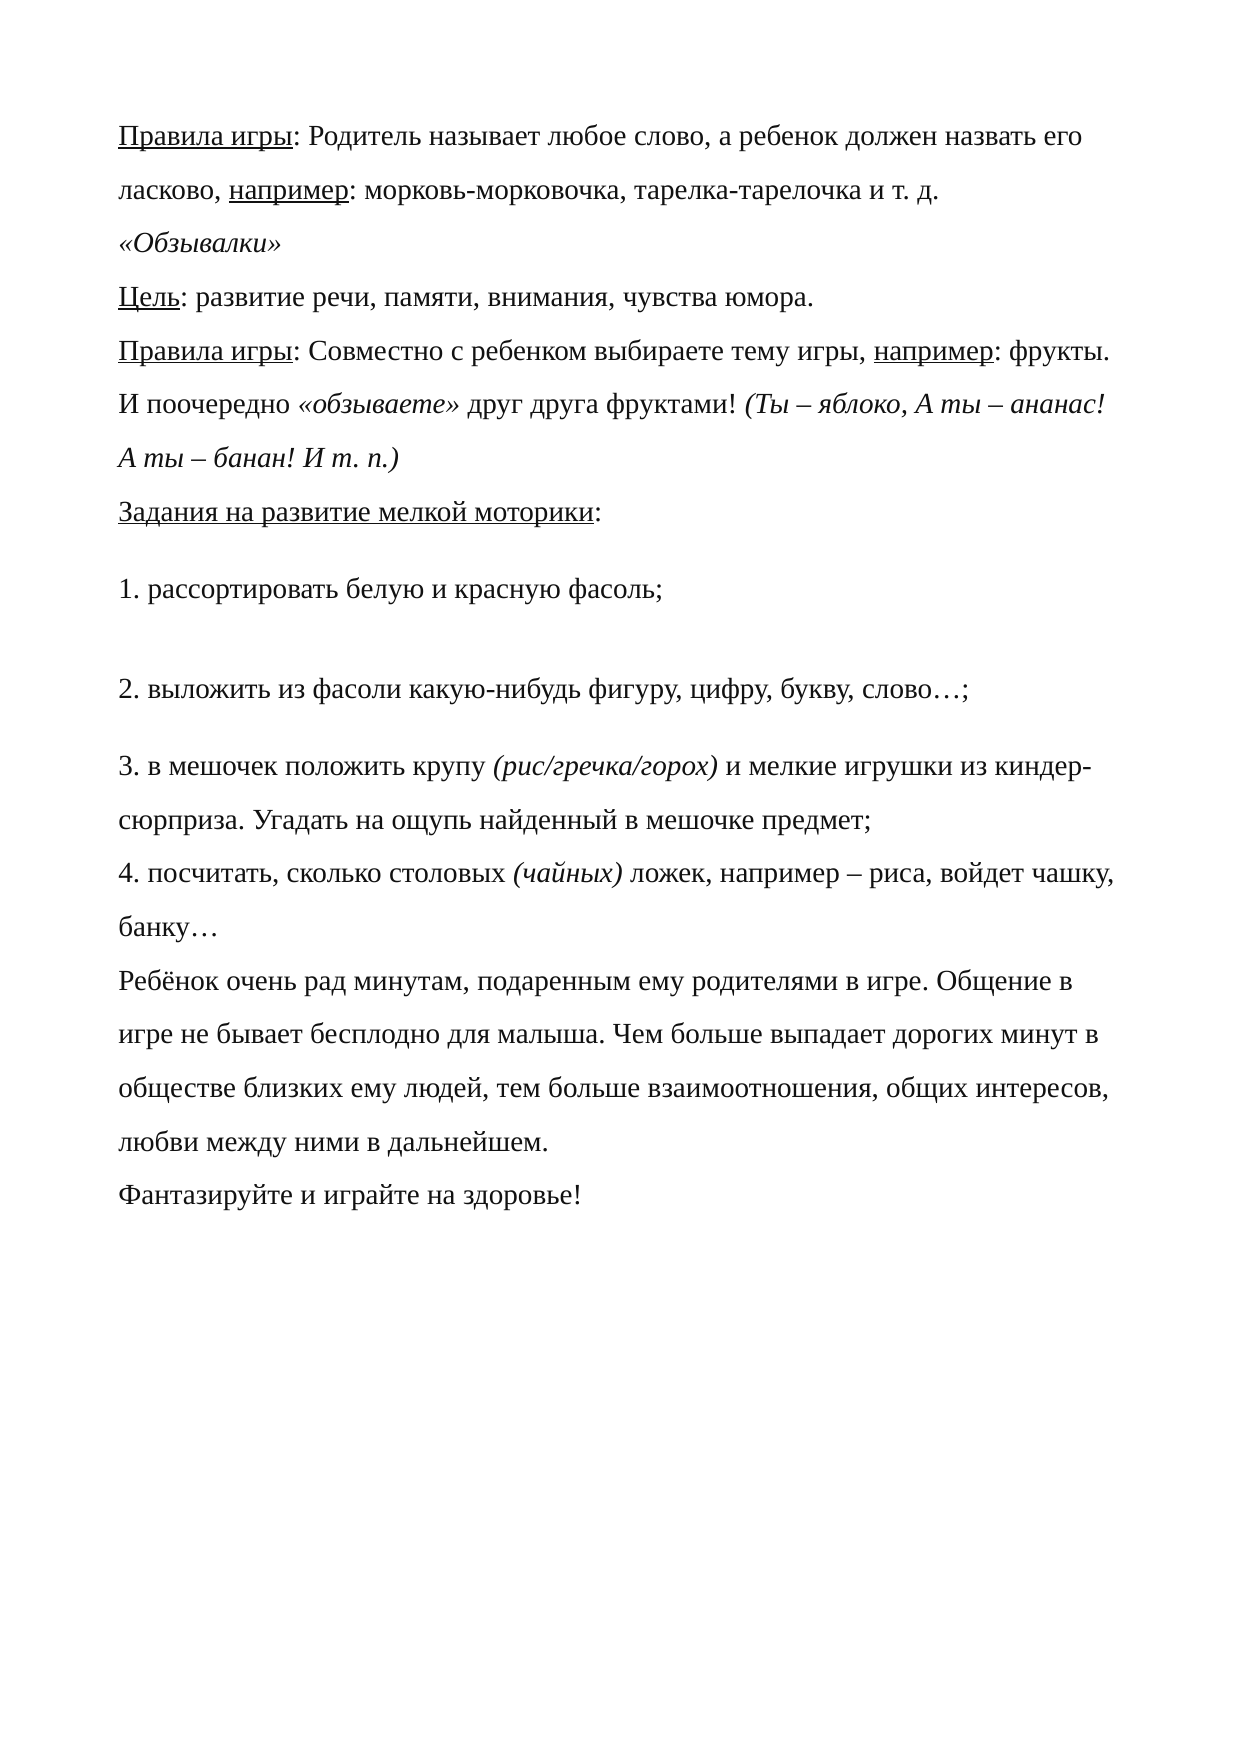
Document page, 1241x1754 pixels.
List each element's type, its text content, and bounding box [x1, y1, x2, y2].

text Цель: развитие речи, памяти, внимания, чувства юмора. [118, 279, 1122, 313]
text Фантазируйте и играйте на здоровье! [118, 1177, 1122, 1211]
text Ребёнок очень рад минутам, подаренным ему родителями в игре. Общение в игре не бывает бесплодно для малыша. Чем больше выпадает дорогих минут в обществе близких ему людей, тем больше взаимоотношения, общих интересов, любви между ними в дальнейшем. [118, 963, 1122, 1157]
text 2. выложить из фасоли какую-нибудь фигуру, цифру, букву, слово…; [118, 671, 1122, 705]
text 1. рассортировать белую и красную фасоль; [118, 571, 1122, 604]
text 3. в мешочек положить крупу (рис/гречка/горох) и мелкие игрушки из киндер-сюрприза. Угадать на ощупь найденный в мешочке предмет; [118, 748, 1122, 836]
text Задания на развитие мелкой моторики: [118, 494, 1122, 527]
text «Обзывалки» [118, 225, 1122, 259]
text 4. посчитать, сколько столовых (чайных) ложек, например – риса, войдет чашку, банку… [118, 856, 1122, 943]
text Правила игры: Совместно с ребенком выбираете тему игры, например: фрукты. И поочередно «обзываете» друг друга фруктами! (Ты – яблоко, А ты – ананас! А ты – банан! И т. п.) [118, 333, 1122, 473]
text Правила игры: Родитель называет любое слово, а ребенок должен назвать его ласково, например: морковь-морковочка, тарелка-тарелочка и т. д. [118, 118, 1122, 205]
